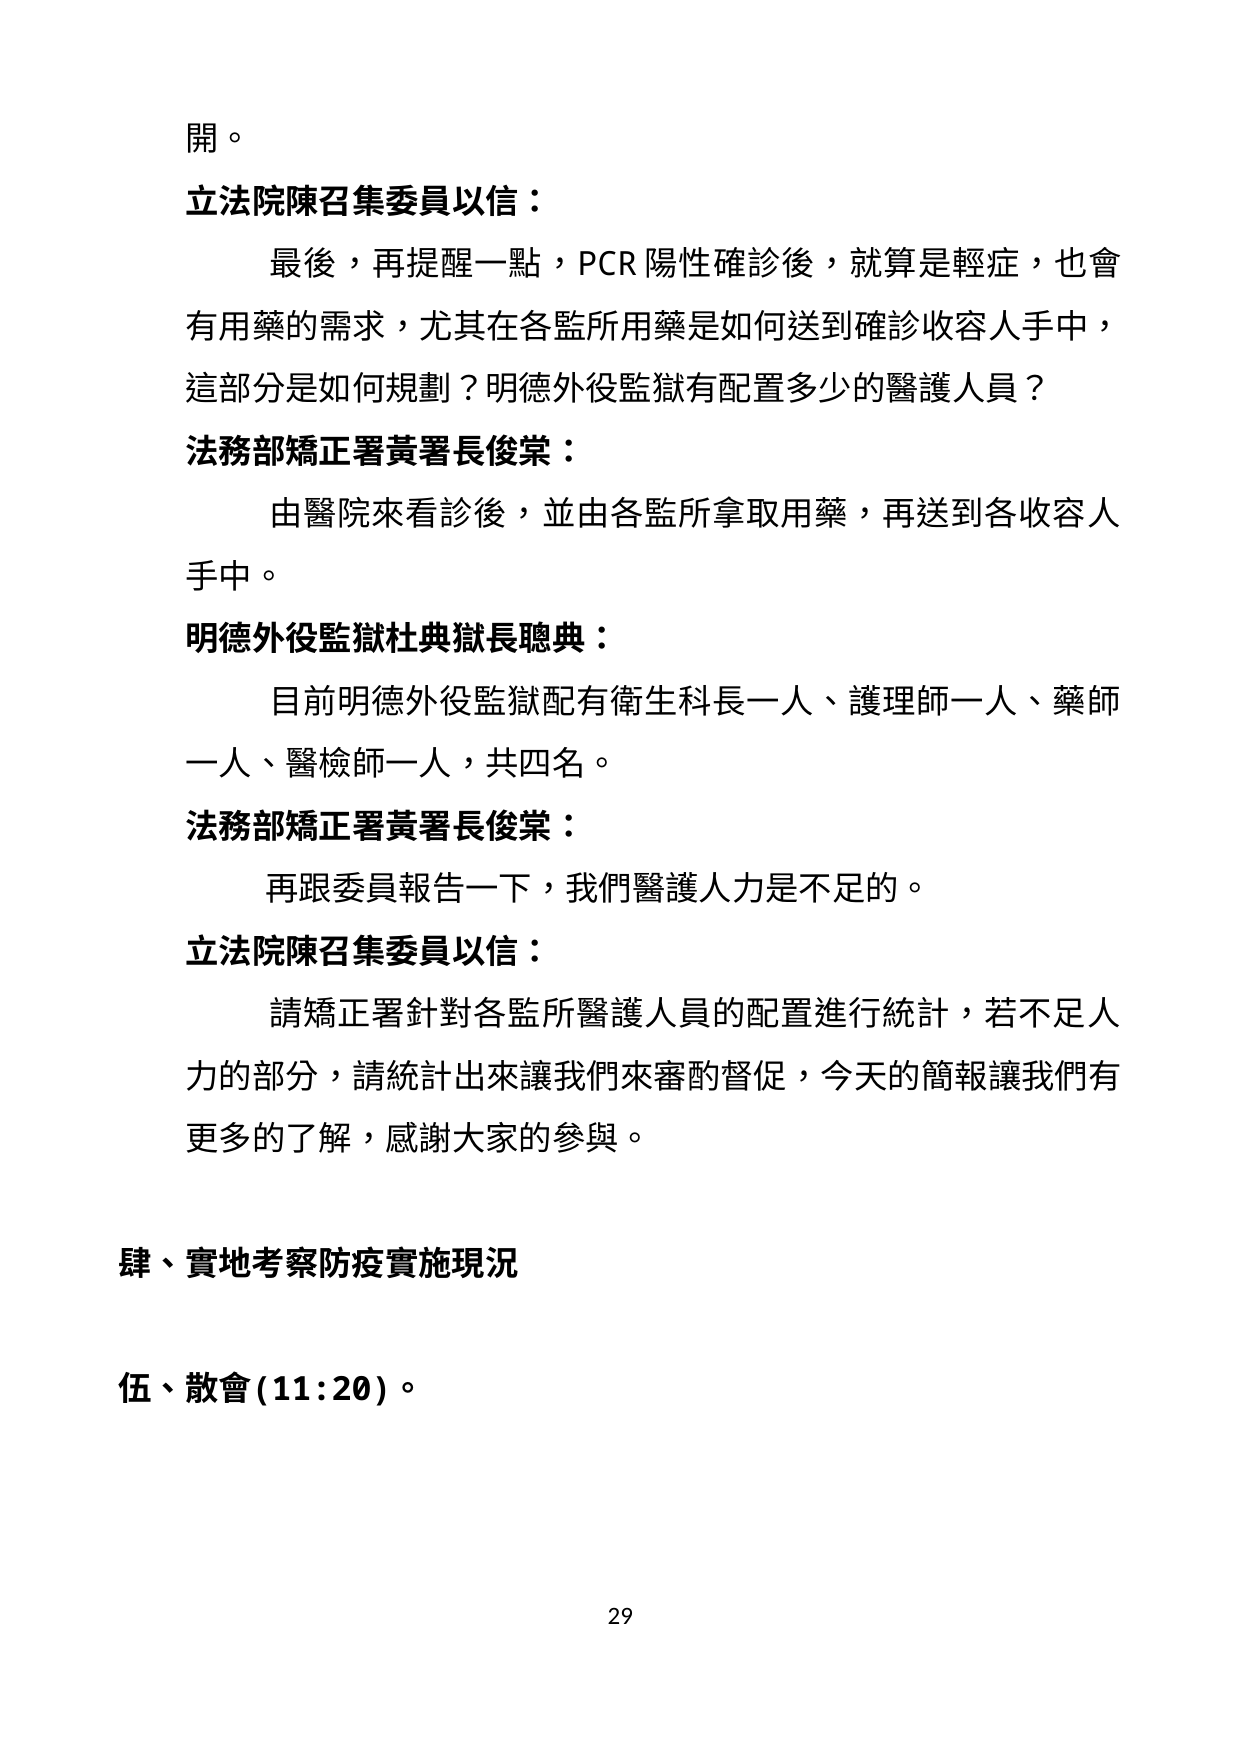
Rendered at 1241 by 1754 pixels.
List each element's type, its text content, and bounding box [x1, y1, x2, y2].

text 明德外役監獄杜典獄長聰典： [185, 594, 1122, 657]
text 肆、實地考察防疫實施現況 [118, 1219, 1122, 1282]
text 再跟委員報告一下，我們醫護人力是不足的。 [185, 844, 1122, 907]
text 開。 [185, 94, 1122, 157]
text 立法院陳召集委員以信： [185, 157, 1122, 219]
text 立法院陳召集委員以信： [185, 907, 1122, 969]
text 法務部矯正署黃署長俊棠： [185, 407, 1122, 469]
text 請矯正署針對各監所醫護人員的配置進行統計，若不足人力的部分，請統計出來讓我們來審酌督促，今天的簡報讓我們有更多的了解，感謝大家的參與。 [185, 969, 1122, 1157]
text 伍、散會(11:20)。 [118, 1344, 1122, 1407]
text 最後，再提醒一點，PCR陽性確診後，就算是輕症，也會有用藥的需求，尤其在各監所用藥是如何送到確診收容人手中，這部分是如何規劃？明德外役監獄有配置多少的醫護人員？ [185, 219, 1122, 407]
text 法務部矯正署黃署長俊棠： [185, 782, 1122, 844]
text 目前明德外役監獄配有衛生科長一人、護理師一人、藥師一人、醫檢師一人，共四名。 [185, 657, 1122, 782]
text 由醫院來看診後，並由各監所拿取用藥，再送到各收容人手中。 [185, 469, 1122, 594]
